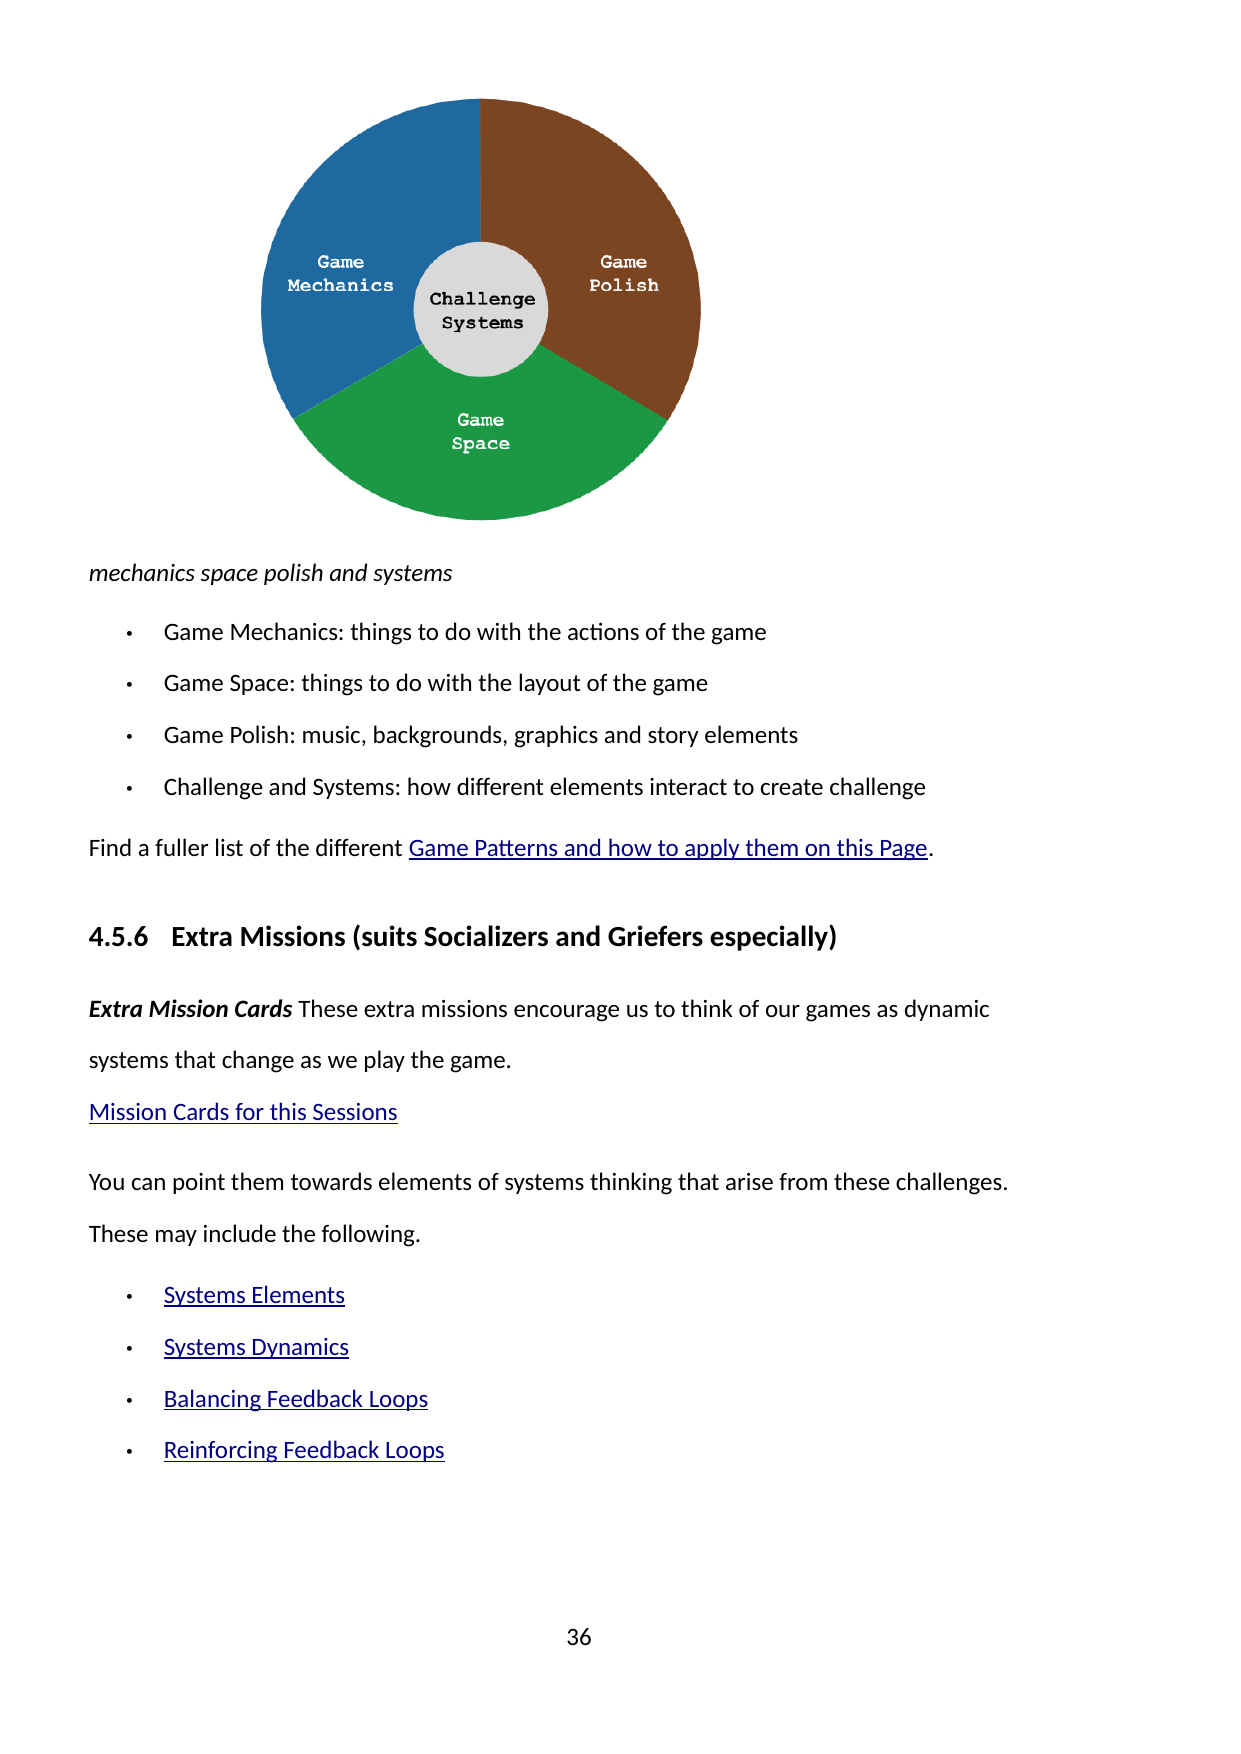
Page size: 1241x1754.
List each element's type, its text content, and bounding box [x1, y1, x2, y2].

text mechanics space polish and systems [88, 557, 1069, 588]
text Extra Mission Cards These extra missions encourage us to think of our games as dynamic systems that change as we play the game. Mission Cards for this Sessions [88, 993, 1069, 1127]
text You can point them towards elements of systems thinking that arise from these challenges. These may include the following. [88, 1166, 1069, 1249]
list Game Space: things to do with the layout of the game [126, 667, 1069, 698]
list Challenge and Systems: how different elements interact to create challenge [126, 771, 1069, 802]
picture [88, 88, 873, 530]
list Systems Dynamics [126, 1331, 1069, 1361]
subtitle Extra Missions (suits Socializers and Griefers especially) [88, 918, 1069, 953]
list Game Polish: music, backgrounds, graphics and story elements [126, 719, 1069, 750]
list Game Mechanics: things to do with the actions of the game [126, 616, 1069, 646]
list Balancing Feedback Loops [126, 1383, 1069, 1413]
list Reinforcing Feedback Loops [126, 1435, 1069, 1465]
text Find a fuller list of the different Game Patterns and how to apply them on this Page. [88, 832, 1069, 863]
list Systems Elements [126, 1279, 1069, 1309]
